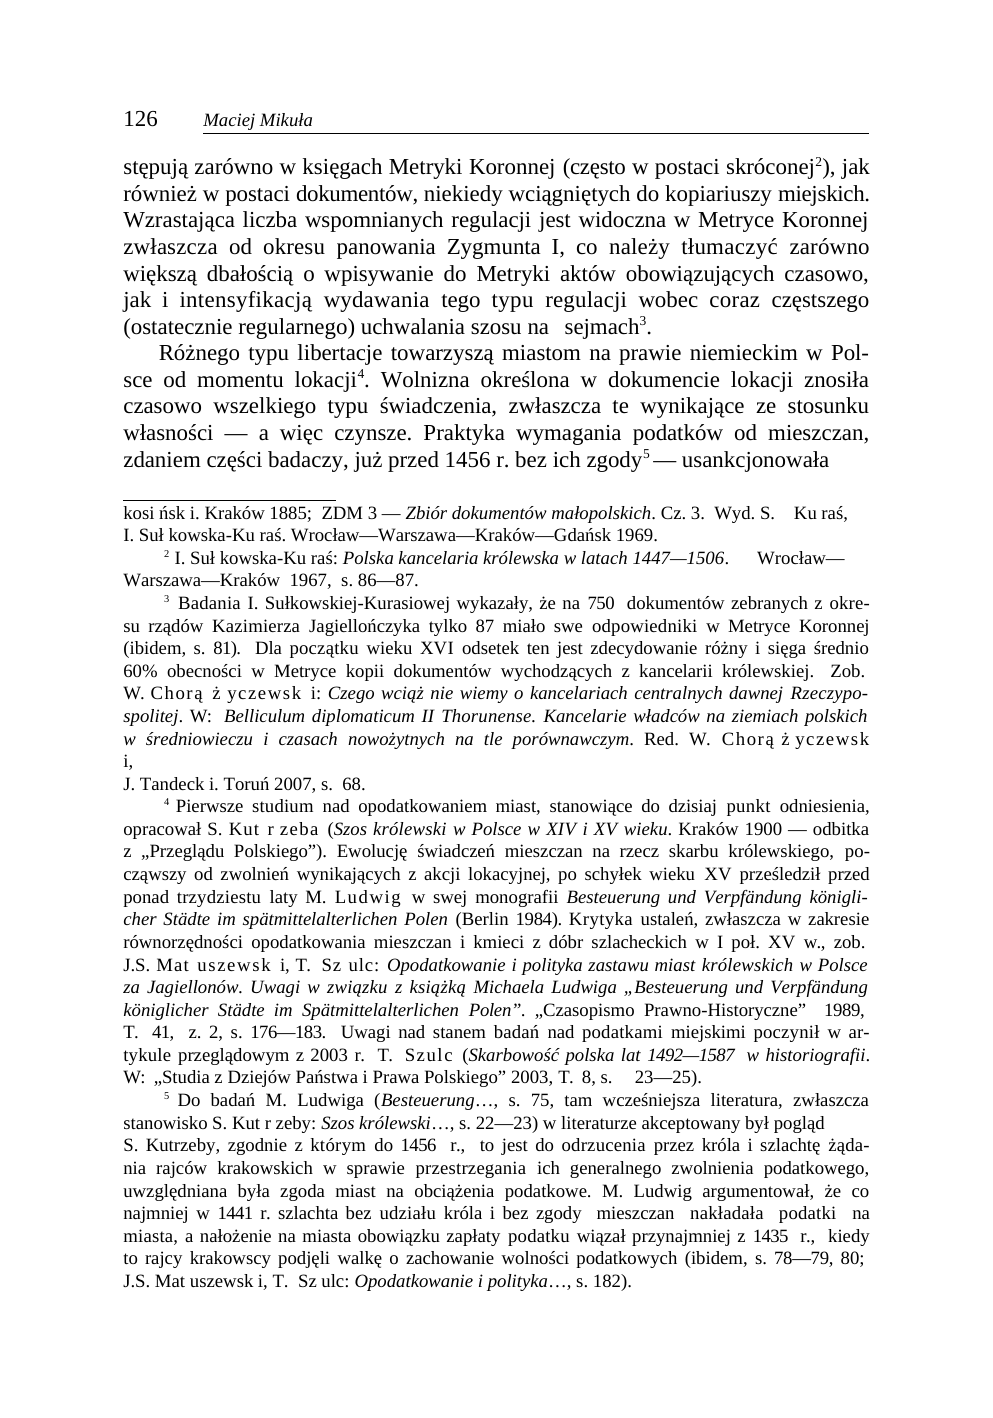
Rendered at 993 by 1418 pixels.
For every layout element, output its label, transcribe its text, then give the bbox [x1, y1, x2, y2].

text 3 Badania I. Sułkowskiej-Kurasiowej wykazały, że na 750 dokumentów zebranych z okre- su rządów Kazimierza Jagiellończyka tylko 87 miało swe odpowiedniki w Metryce Koronnej (ibidem, s. 81). Dla początku wieku XVI odsetek ten jest zdecydowanie różny i sięga średnio 60% obecności w Metryce kopii dokumentów wychodzących z kancelarii królewskiej. Zob. [123, 592, 870, 681]
text J.S. Mat uszewsk i, T. Sz ulc: Opodatkowanie i polityka zastawu miast królewskich w Polsce za Jagiellonów. Uwagi w związku z książką Michaela Ludwiga „Besteuerung und Verpfändung königlicher Städte im Spätmittelalterlichen Polen”. „Czasopismo Prawno-Historyczne” 1989, [123, 953, 870, 1020]
text kosi ńsk i. Kraków 1885; ZDM 3 — Zbiór dokumentów małopolskich. Cz. 3. Wyd. S. Ku raś, [123, 502, 882, 523]
text J.S. Mat uszewsk i, T. Sz ulc: Opodatkowanie i polityka…, s. 182). [123, 1270, 882, 1291]
text 2 I. Suł kowska-Ku raś: Polska kancelaria królewska w latach 1447—1506. Wrocław— [164, 547, 882, 568]
text stępują zarówno w księgach Metryki Koronnej (często w postaci skróconej2), jak również w postaci dokumentów, niekiedy wciągniętych do kopiariuszy miejskich. Wzrastająca liczba wspomnianych regulacji jest widoczna w Metryce Koronnej zwłaszcza od okresu panowania Zygmunta I, co należy tłumaczyć zarówno większą dbałością o wpisywanie do Metryki aktów obowiązujących czasowo, jak i intensyfikacją wydawania tego typu regulacji wobec coraz częstszego (ostatecznie regularnego) uchwalania szosu na sejmach3. [123, 153, 870, 339]
text I. Suł kowska-Ku raś. Wrocław—Warszawa—Kraków—Gdańsk 1969. [123, 524, 882, 546]
text 5 Do badań M. Ludwiga (Besteuerung…, s. 75, tam wcześniejsza literatura, zwłaszcza stanowisko S. Kut r zeby: Szos królewski…, s. 22—23) w literaturze akceptowany był pogląd [123, 1089, 870, 1133]
text J. Tandeck i. Toruń 2007, s. 68. [123, 773, 882, 794]
text 4 Pierwsze studium nad opodatkowaniem miast, stanowiące do dzisiaj punkt odniesienia, opracował S. Kut r zeba (Szos królewski w Polsce w XIV i XV wieku. Kraków 1900 — odbitka z „Przeglądu Polskiego”). Ewolucję świadczeń mieszczan na rzecz skarbu królewskiego, po- cząwszy od zwolnień wynikających z akcji lokacyjnej, po schyłek wieku XV prześledził przed ponad trzydziestu laty M. Ludwig w swej monografii Besteuerung und Verpfändung königli- cher Städte im spätmittelalterlichen Polen (Berlin 1984). Krytyka ustaleń, zwłaszcza w zakresie równorzędności opodatkowania mieszczan i kmieci z dóbr szlacheckich w I poł. XV w., zob. [123, 795, 870, 952]
text Warszawa—Kraków 1967, s. 86—87. [123, 569, 882, 591]
text Różnego typu libertacje towarzyszą miastom na prawie niemieckim w Pol- sce od momentu lokacji4. Wolnizna określona w dokumencie lokacji znosiła czasowo wszelkiego typu świadczenia, zwłaszcza te wynikające ze stosunku własności — a więc czynsze. Praktyka wymagania podatków od mieszczan, zdaniem części badaczy, już przed 1456 r. bez ich zgody5 — usankcjonowała [123, 339, 870, 472]
text T. 41, z. 2, s. 176—183. Uwagi nad stanem badań nad podatkami miejskimi poczynił w ar- tykule przeglądowym z 2003 r. T. Szulc (Skarbowość polska lat 1492—1587 w historiografii. W: „Studia z Dziejów Państwa i Prawa Polskiego” 2003, T. 8, s. 23—25). [123, 1021, 870, 1088]
text S. Kutrzeby, zgodnie z którym do 1456 r., to jest do odrzucenia przez króla i szlachtę żąda- nia rajców krakowskich w sprawie przestrzegania ich generalnego zwolnienia podatkowego, uwzględniana była zgoda miast na obciążenia podatkowe. M. Ludwig argumentował, że co najmniej w 1441 r. szlachta bez udziału króla i bez zgody mieszczan nakładała podatki na miasta, a nałożenie na miasta obowiązku zapłaty podatku wiązał przynajmniej z 1435 r., kiedy to rajcy krakowscy podjęli walkę o zachowanie wolności podatkowych (ibidem, s. 78—79, 80; [123, 1134, 870, 1269]
text W. Chorą ż yczewsk i: Czego wciąż nie wiemy o kancelariach centralnych dawnej Rzeczypo- spolitej. W: Belliculum diplomaticum II Thorunense. Kancelarie władców na ziemiach polskich w średniowieczu i czasach nowożytnych na tle porównawczym. Red. W. Chorą ż yczewsk i, [123, 682, 870, 772]
